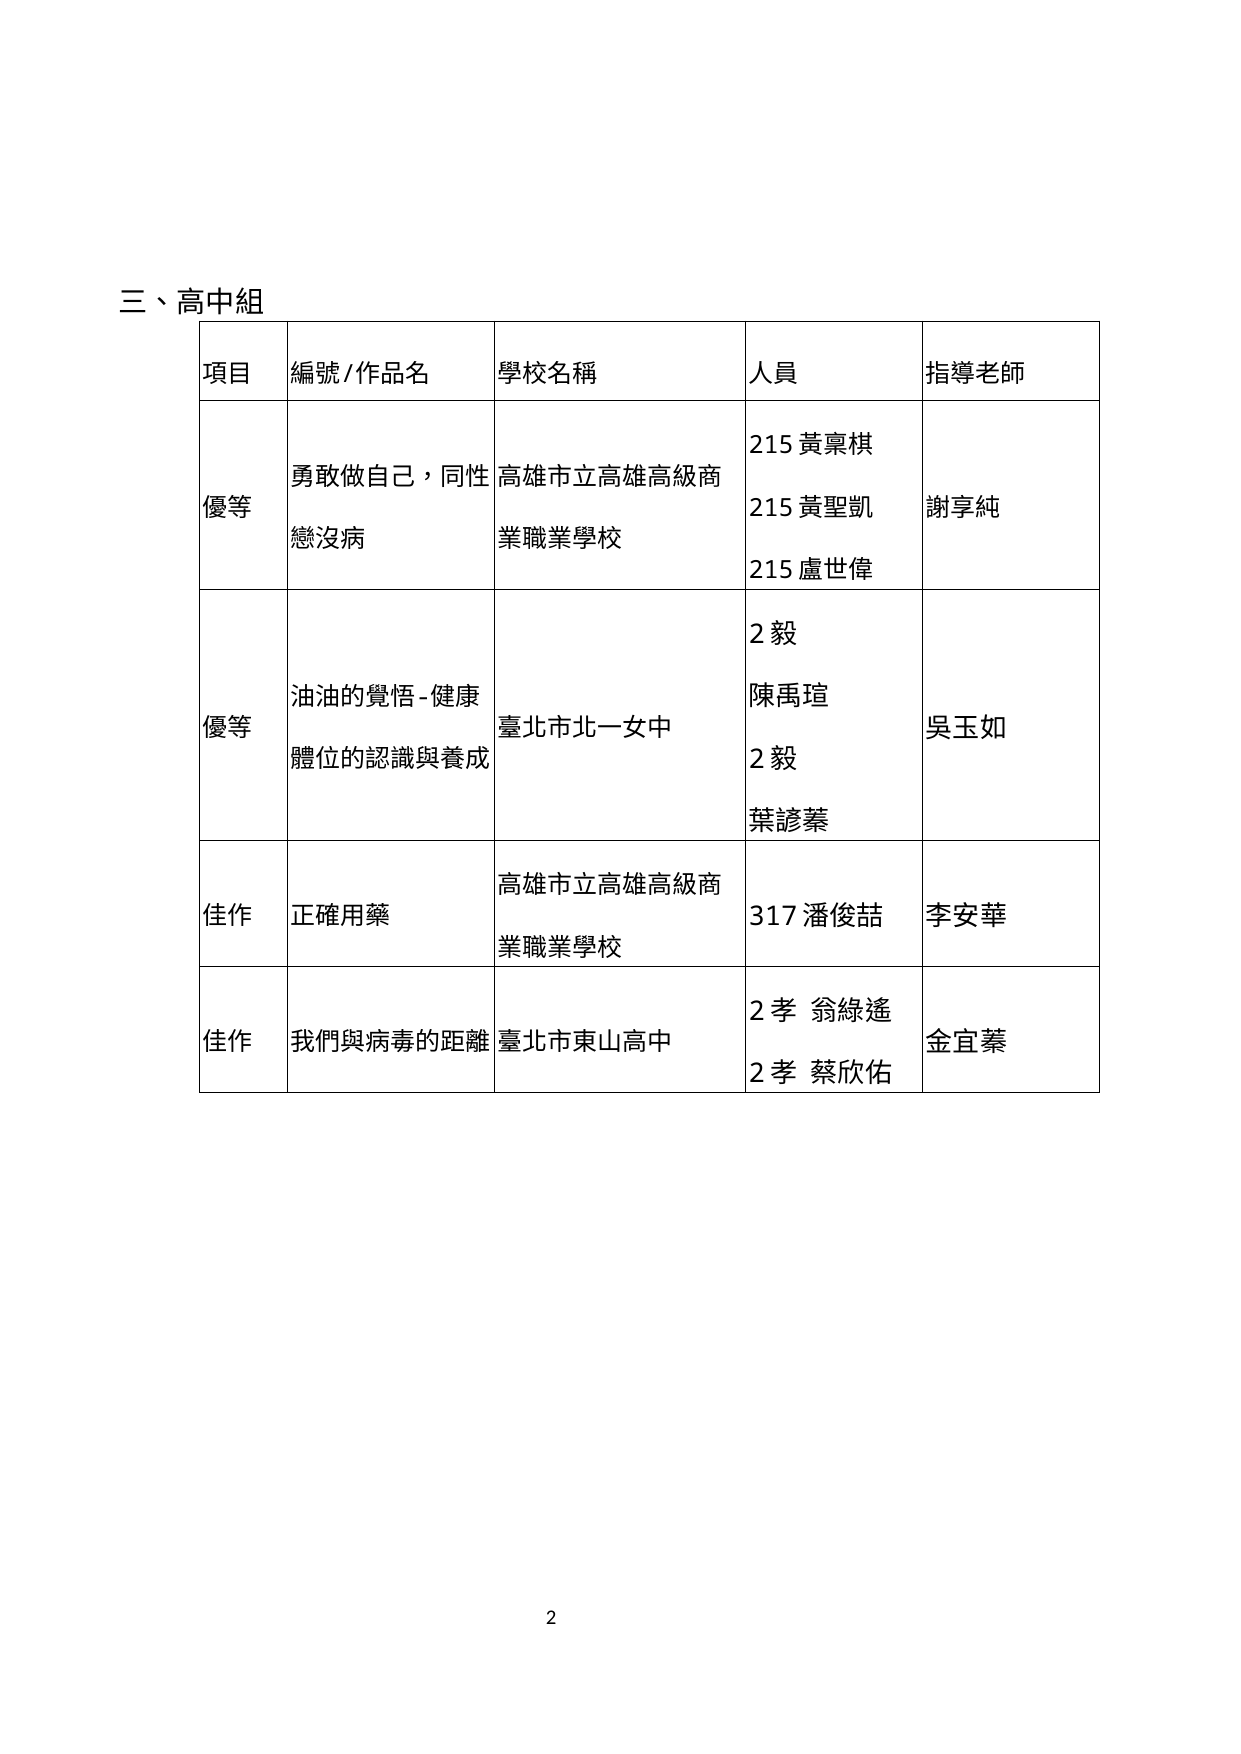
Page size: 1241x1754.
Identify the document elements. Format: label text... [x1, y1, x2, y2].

table_cell 215黃稟棋 215黃聖凱 215盧世偉 [746, 401, 922, 589]
table_cell 金宜蓁 [923, 967, 1099, 1092]
text 三、高中組 [118, 258, 1181, 321]
table_cell 佳作 [200, 967, 287, 1092]
table_header 指導老師 [923, 322, 1099, 400]
table_header 編號/作品名 [288, 322, 494, 400]
table_cell 317潘俊喆 [746, 841, 922, 966]
table_cell 油油的覺悟-健康體位的認識與養成 [288, 590, 494, 840]
table_cell 吳玉如 [923, 590, 1099, 840]
table_cell 2毅 陳禹瑄 2毅 葉諺蓁 [746, 590, 922, 840]
table_cell 李安華 [923, 841, 1099, 966]
table_header 人員 [746, 322, 922, 400]
table_cell 正確用藥 [288, 841, 494, 966]
table_cell 優等 [200, 401, 287, 589]
table_cell 臺北市東山高中 [495, 967, 745, 1092]
table_cell 高雄市立高雄高級商業職業學校 [495, 401, 745, 589]
table_cell 我們與病毒的距離 [288, 967, 494, 1092]
table_cell 高雄市立高雄高級商業職業學校 [495, 841, 745, 966]
table_cell 2孝 翁綠遙 2孝 蔡欣佑 [746, 967, 922, 1092]
table_cell 優等 [200, 590, 287, 840]
table_cell 佳作 [200, 841, 287, 966]
table_cell 臺北市北一女中 [495, 590, 745, 840]
table_cell 謝享純 [923, 401, 1099, 589]
table_header 學校名稱 [495, 322, 745, 400]
table_header 項目 [200, 322, 287, 400]
table_cell 勇敢做自己，同性戀沒病 [288, 401, 494, 589]
